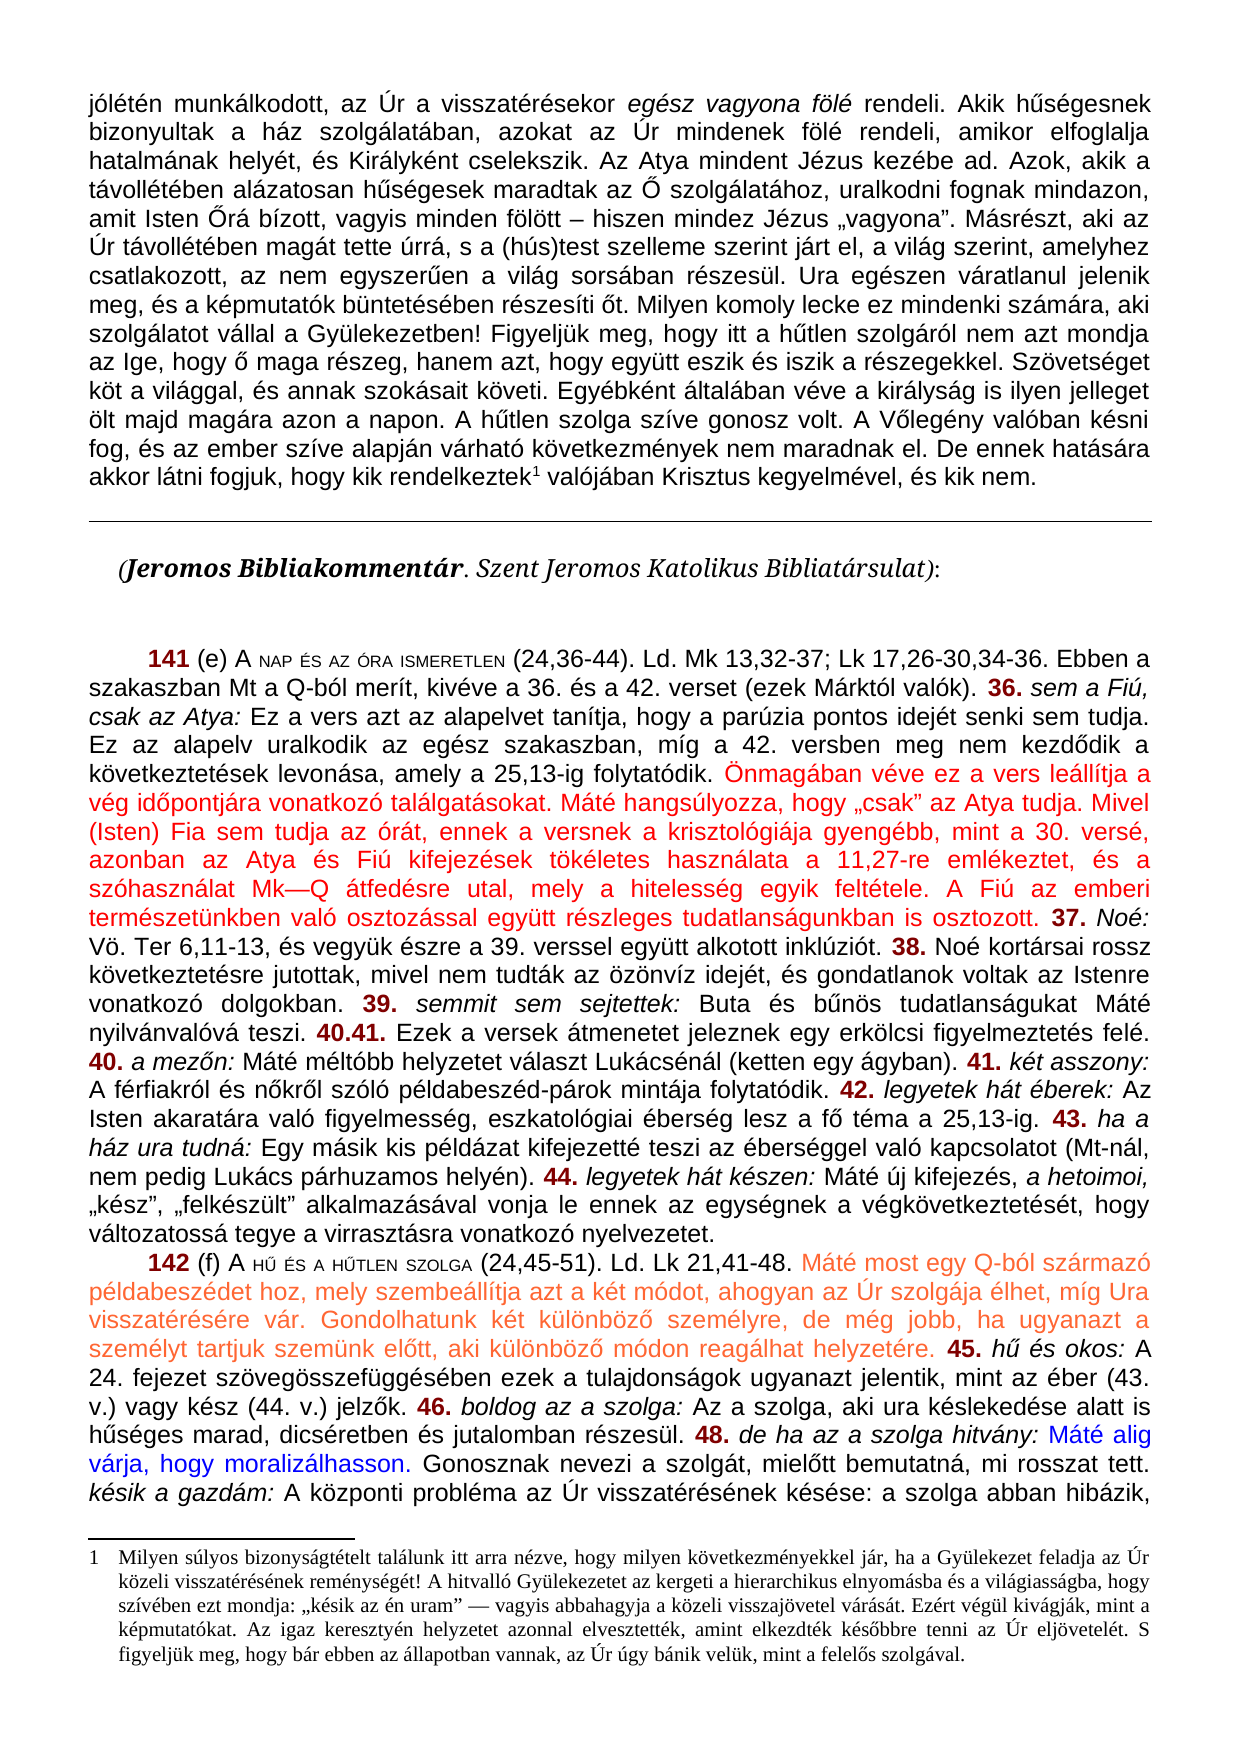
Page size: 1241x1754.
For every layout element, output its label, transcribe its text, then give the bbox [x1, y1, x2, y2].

text 141 (e) A nap és az óra ismeretlen (24,36-44). Ld. Mk 13,32-37; Lk 17,26-30,34-36. Ebben a szakaszban Mt a Q-ból merít, kivéve a 36. és a 42. verset (ezek Márktól valók). 36. sem a Fiú, csak az Atya: Ez a vers azt az alapelvet tanítja, hogy a parúzia pontos idejét senki sem tudja. Ez az alapelv uralkodik az egész szakaszban, míg a 42. versben meg nem kezdődik a következtetések levonása, amely a 25,13-ig folytatódik. Önmagában véve ez a vers leállítja a vég időpontjára vonatkozó találgatásokat. Máté hangsúlyozza, hogy „csak” az Atya tudja. Mivel (Isten) Fia sem tudja az órát, ennek a versnek a krisztológiája gyengébb, mint a 30. versé, azonban az Atya és Fiú kifejezések tökéletes használata a 11,27-re emlékeztet, és a szóhasználat Mk—Q átfedésre utal, mely a hitelesség egyik feltétele. A Fiú az emberi természetünkben való osztozással együtt részleges tudatlanságunkban is osztozott. 37. Noé: Vö. Ter 6,11-13, és vegyük észre a 39. verssel együtt alkotott inklúziót. 38. Noé kortársai rossz következtetésre jutottak, mivel nem tudták az özönvíz idejét, és gondatlanok voltak az Istenre vonatkozó dolgokban. 39. semmit sem sejtettek: Buta és bűnös tudatlanságukat Máté nyilvánvalóvá teszi. 40.41. Ezek a versek átmenetet jeleznek egy erkölcsi figyelmeztetés felé. 40. a mezőn: Máté méltóbb helyzetet választ Lukácsénál (ketten egy ágyban). 41. két asszony: A férfiakról és nőkről szóló példabeszéd-párok mintája folytatódik. 42. legyetek hát éberek: Az Isten akaratára való figyelmesség, eszkatológiai éberség lesz a fő téma a 25,13-ig. 43. ha a ház ura tudná: Egy másik kis példázat kifejezetté teszi az éberséggel való kapcsolatot (Mt-nál, nem pedig Lukács párhuzamos helyén). 44. legyetek hát készen: Máté új kifejezés, a hetoimoi, „kész”, „felkészült” alkalmazásával vonja le ennek az egységnek a végkövetkeztetését, hogy változatossá tegye a virrasztásra vonatkozó nyelvezetet. [88, 644, 1152, 1248]
text Milyen súlyos bizonyságtételt találunk itt arra nézve, hogy milyen következményekkel jár, ha a Gyülekezet feladja az Úr közeli visszatérésének reménységét! A hitvalló Gyülekezetet az kergeti a hierarchikus elnyomásba és a világiasságba, hogy szívében ezt mondja: „késik az én uram” — vagyis abbahagyja a közeli visszajövetel várását. Ezért végül kivágják, mint a képmutatókat. Az igaz keresztyén helyzetet azonnal elvesztették, amint elkezdték későbbre tenni az Úr eljövetelét. S figyeljük meg, hogy bár ebben az állapotban vannak, az Úr úgy bánik velük, mint a felelős szolgával. [88, 1545, 1152, 1665]
text (Jeromos Bibliakommentár. Szent Jeromos Katolikus Bibliatársulat): [88, 522, 1152, 614]
text 142 (f) A hű és a hűtlen szolga (24,45-51). Ld. Lk 21,41-48. Máté most egy Q-ból származó példabeszédet hoz, mely szembeállítja azt a két módot, ahogyan az Úr szolgája élhet, míg Ura visszatérésére vár. Gondolhatunk két különböző személyre, de még jobb, ha ugyanazt a személyt tartjuk szemünk előtt, aki különböző módon reagálhat helyzetére. 45. hű és okos: A 24. fejezet szövegösszefüggésében ezek a tulajdonságok ugyanazt jelentik, mint az éber (43. v.) vagy kész (44. v.) jelzők. 46. boldog az a szolga: Az a szolga, aki ura késlekedése alatt is hűséges marad, dicséretben és jutalomban részesül. 48. de ha az a szolga hitvány: Máté alig várja, hogy moralizálhasson. Gonosznak nevezi a szolgát, mielőtt bemutatná, mi rosszat tett. késik a gazdám: A központi probléma az Úr visszatérésének késése: a szolga abban hibázik, [88, 1248, 1152, 1506]
text jólétén munkálkodott, az Úr a visszatérésekor egész vagyona fölé rendeli. Akik hűségesnek bizonyultak a ház szolgálatában, azokat az Úr mindenek fölé rendeli, amikor elfoglalja hatalmának helyét, és Királyként cselekszik. Az Atya mindent Jézus kezébe ad. Azok, akik a távollétében alázatosan hűségesek maradtak az Ő szolgálatához, uralkodni fognak mindazon, amit Isten Őrá bízott, vagyis minden fölött – hiszen mindez Jézus „vagyona”. Másrészt, aki az Úr távollétében magát tette úrrá, s a (hús)test szelleme szerint járt el, a világ szerint, amelyhez csatlakozott, az nem egyszerűen a világ sorsában részesül. Ura egészen váratlanul jelenik meg, és a képmutatók büntetésében részesíti őt. Milyen komoly lecke ez mindenki számára, aki szolgálatot vállal a Gyülekezetben! Figyeljük meg, hogy itt a hűtlen szolgáról nem azt mondja az Ige, hogy ő maga részeg, hanem azt, hogy együtt eszik és iszik a részegekkel. Szövetséget köt a világgal, és annak szokásait követi. Egyébként általában véve a királyság is ilyen jelleget ölt majd magára azon a napon. A hűtlen szolga szíve gonosz volt. A Vőlegény valóban késni fog, és az ember szíve alapján várható következmények nem maradnak el. De ennek hatására akkor látni fogjuk, hogy kik rendelkeztek valójában Krisztus kegyelmével, és kik nem. [88, 88, 1152, 491]
